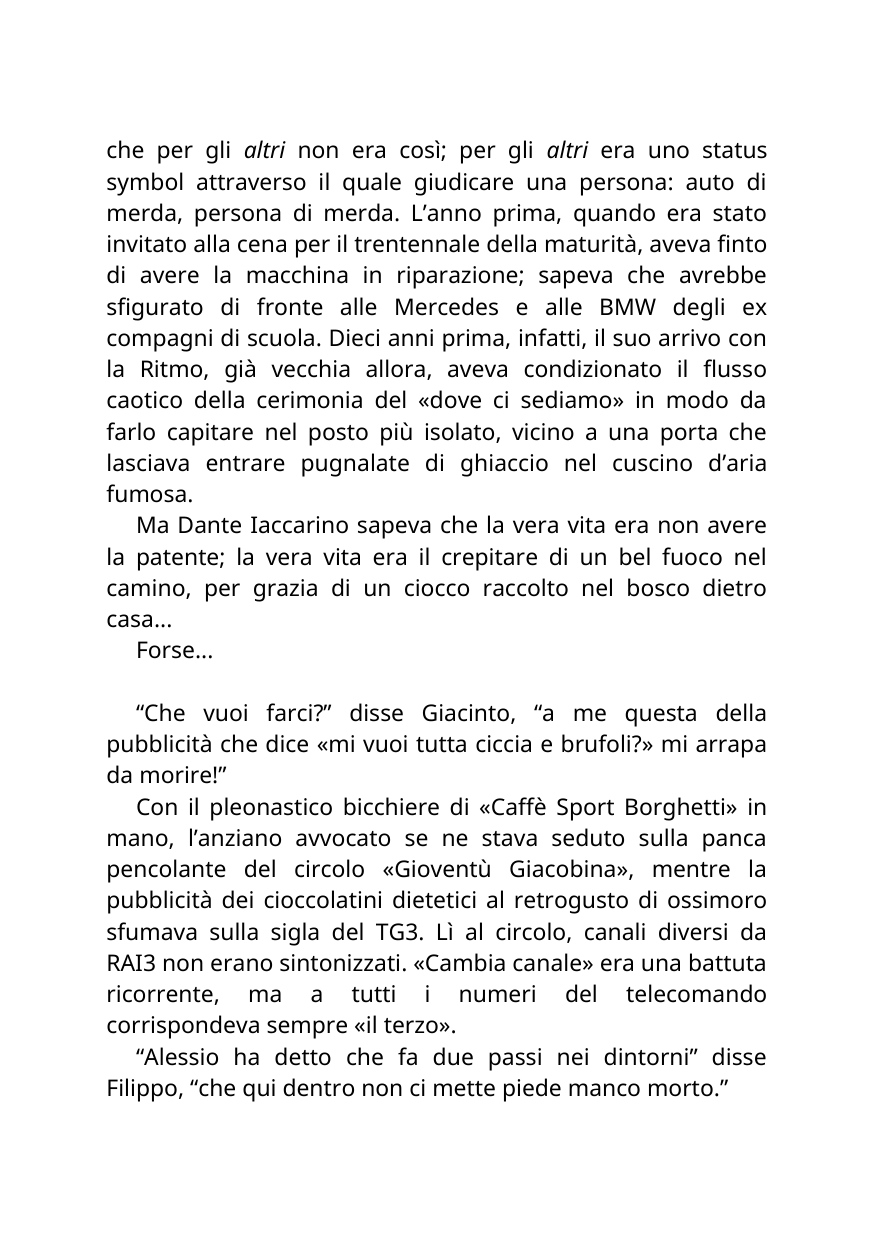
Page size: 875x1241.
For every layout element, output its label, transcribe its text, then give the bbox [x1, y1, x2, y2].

text “Che vuoi farci?” disse Giacinto, “a me questa della pubblicità che dice «mi vuoi tutta ciccia e brufoli?» mi arrapa da morire!” [106, 697, 768, 791]
text Ma Dante Iaccarino sapeva che la vera vita era non avere la patente; la vera vita era il crepitare di un bel fuoco nel camino, per grazia di un ciocco raccolto nel bosco dietro casa... [106, 509, 768, 634]
text “Alessio ha detto che fa due passi nei dintorni” disse Filippo, “che qui dentro non ci mette piede manco morto.” [106, 1041, 768, 1103]
text Forse... [106, 634, 768, 666]
text Con il pleonastico bicchiere di «Caffè Sport Borghetti» in mano, l’anziano avvocato se ne stava seduto sulla panca pencolante del circolo «Gioventù Giacobina», mentre la pubblicità dei cioccolatini dietetici al retrogusto di ossimoro sfumava sulla sigla del TG3. Lì al circolo, canali diversi da RAI3 non erano sintonizzati. «Cambia canale» era una battuta ricorrente, ma a tutti i numeri del telecomando corrispondeva sempre «il terzo». [106, 791, 768, 1041]
text che per gli altri non era così; per gli altri era uno status symbol attraverso il quale giudicare una persona: auto di merda, persona di merda. L’anno prima, quando era stato invitato alla cena per il trentennale della maturità, aveva finto di avere la macchina in riparazione; sapeva che avrebbe sfigurato di fronte alle Mercedes e alle BMW degli ex compagni di scuola. Dieci anni prima, infatti, il suo arrivo con la Ritmo, già vecchia allora, aveva condizionato il flusso caotico della cerimonia del «dove ci sediamo» in modo da farlo capitare nel posto più isolato, vicino a una porta che lasciava entrare pugnalate di ghiaccio nel cuscino d’aria fumosa. [106, 134, 768, 509]
